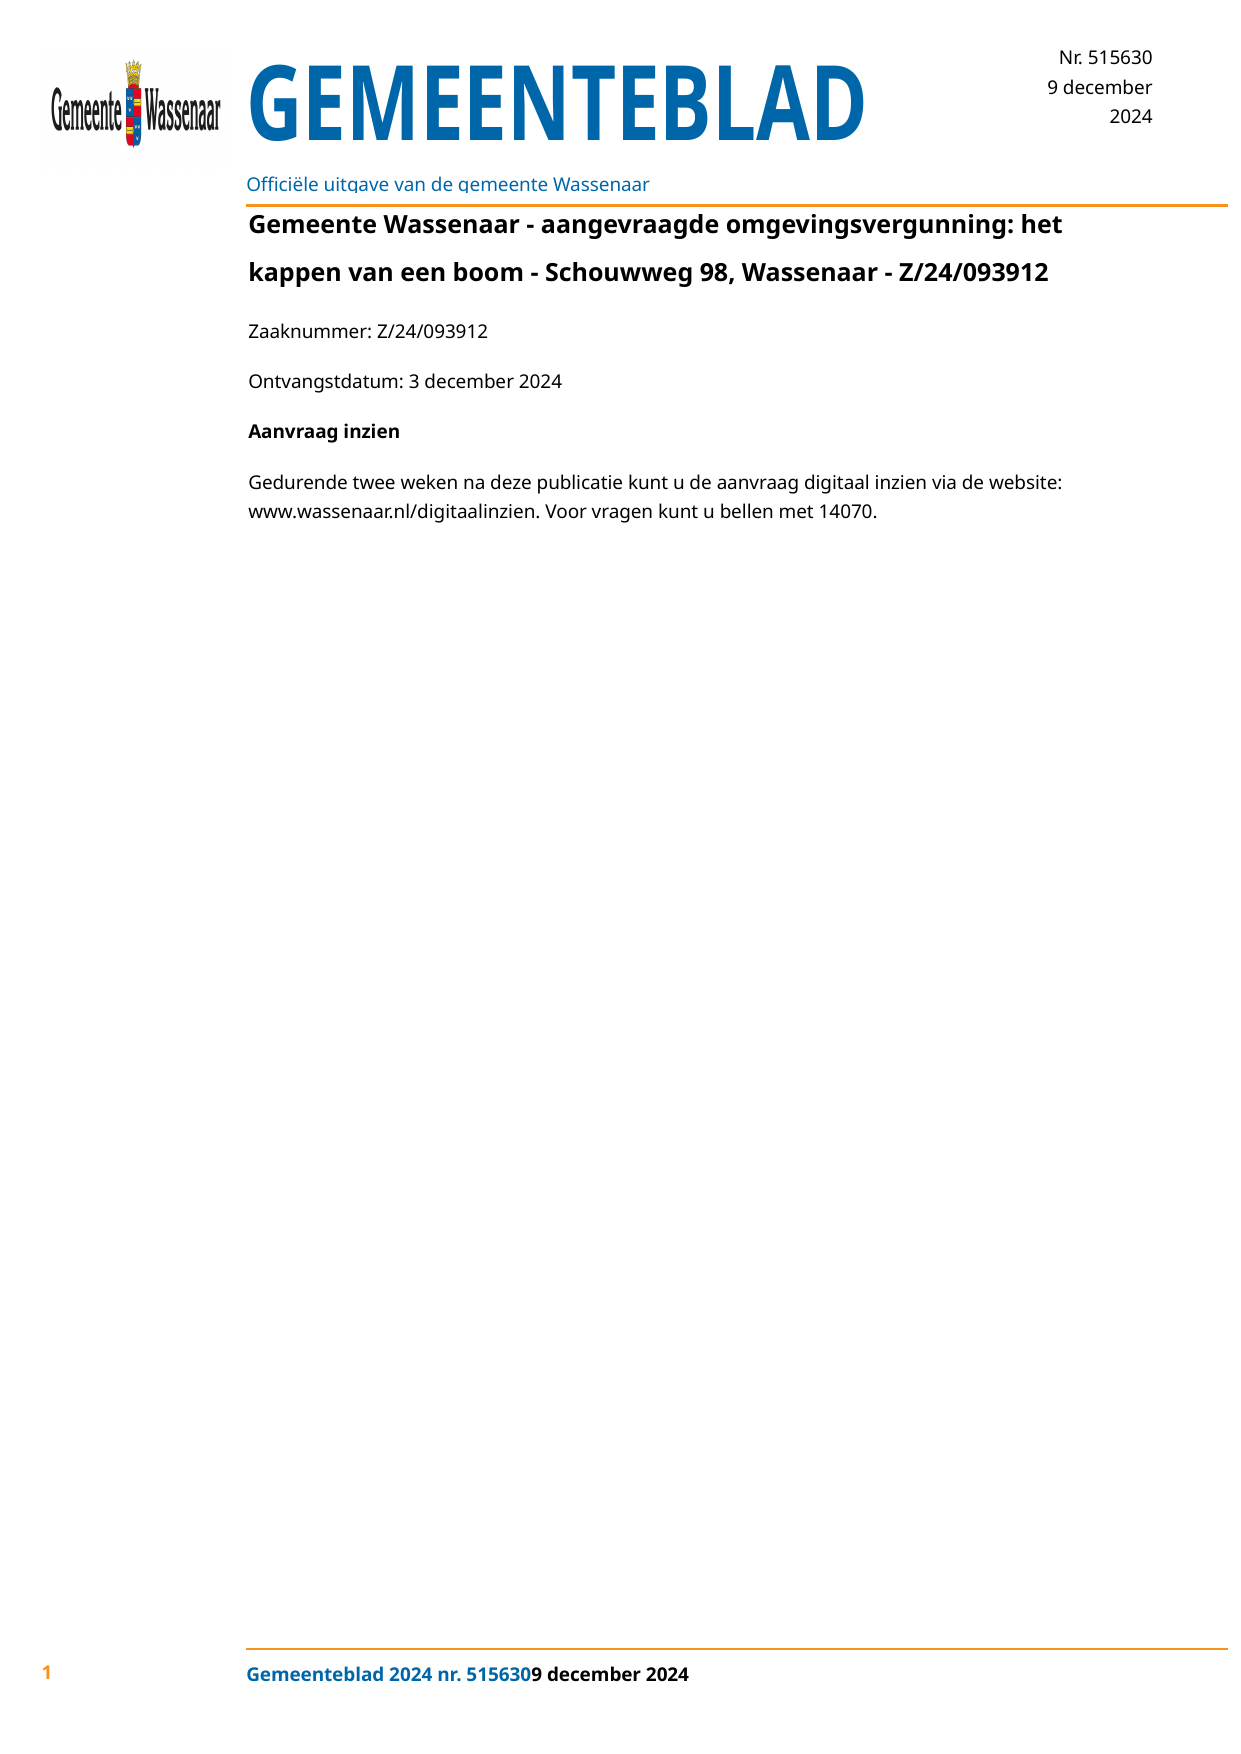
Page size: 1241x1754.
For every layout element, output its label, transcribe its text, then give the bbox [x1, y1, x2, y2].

text Aanvraag inzien [248, 419, 1152, 444]
text Ontvangstdatum: 3 december 2024 [248, 368, 1152, 394]
text Gemeente Wassenaar - aangevraagde omgevingsvergunning: het kappen van een boom - Schouwweg 98, Wassenaar - Z/24/093912 [248, 207, 1152, 288]
text Zaaknummer: Z/24/093912 [248, 318, 1152, 344]
text Gedurende twee weken na deze publicatie kunt u de aanvraag digitaal inzien via de website: www.wassenaar.nl/digitaalinzien. Voor vragen kunt u bellen met 14070. [248, 469, 1152, 524]
picture [41, 47, 231, 172]
